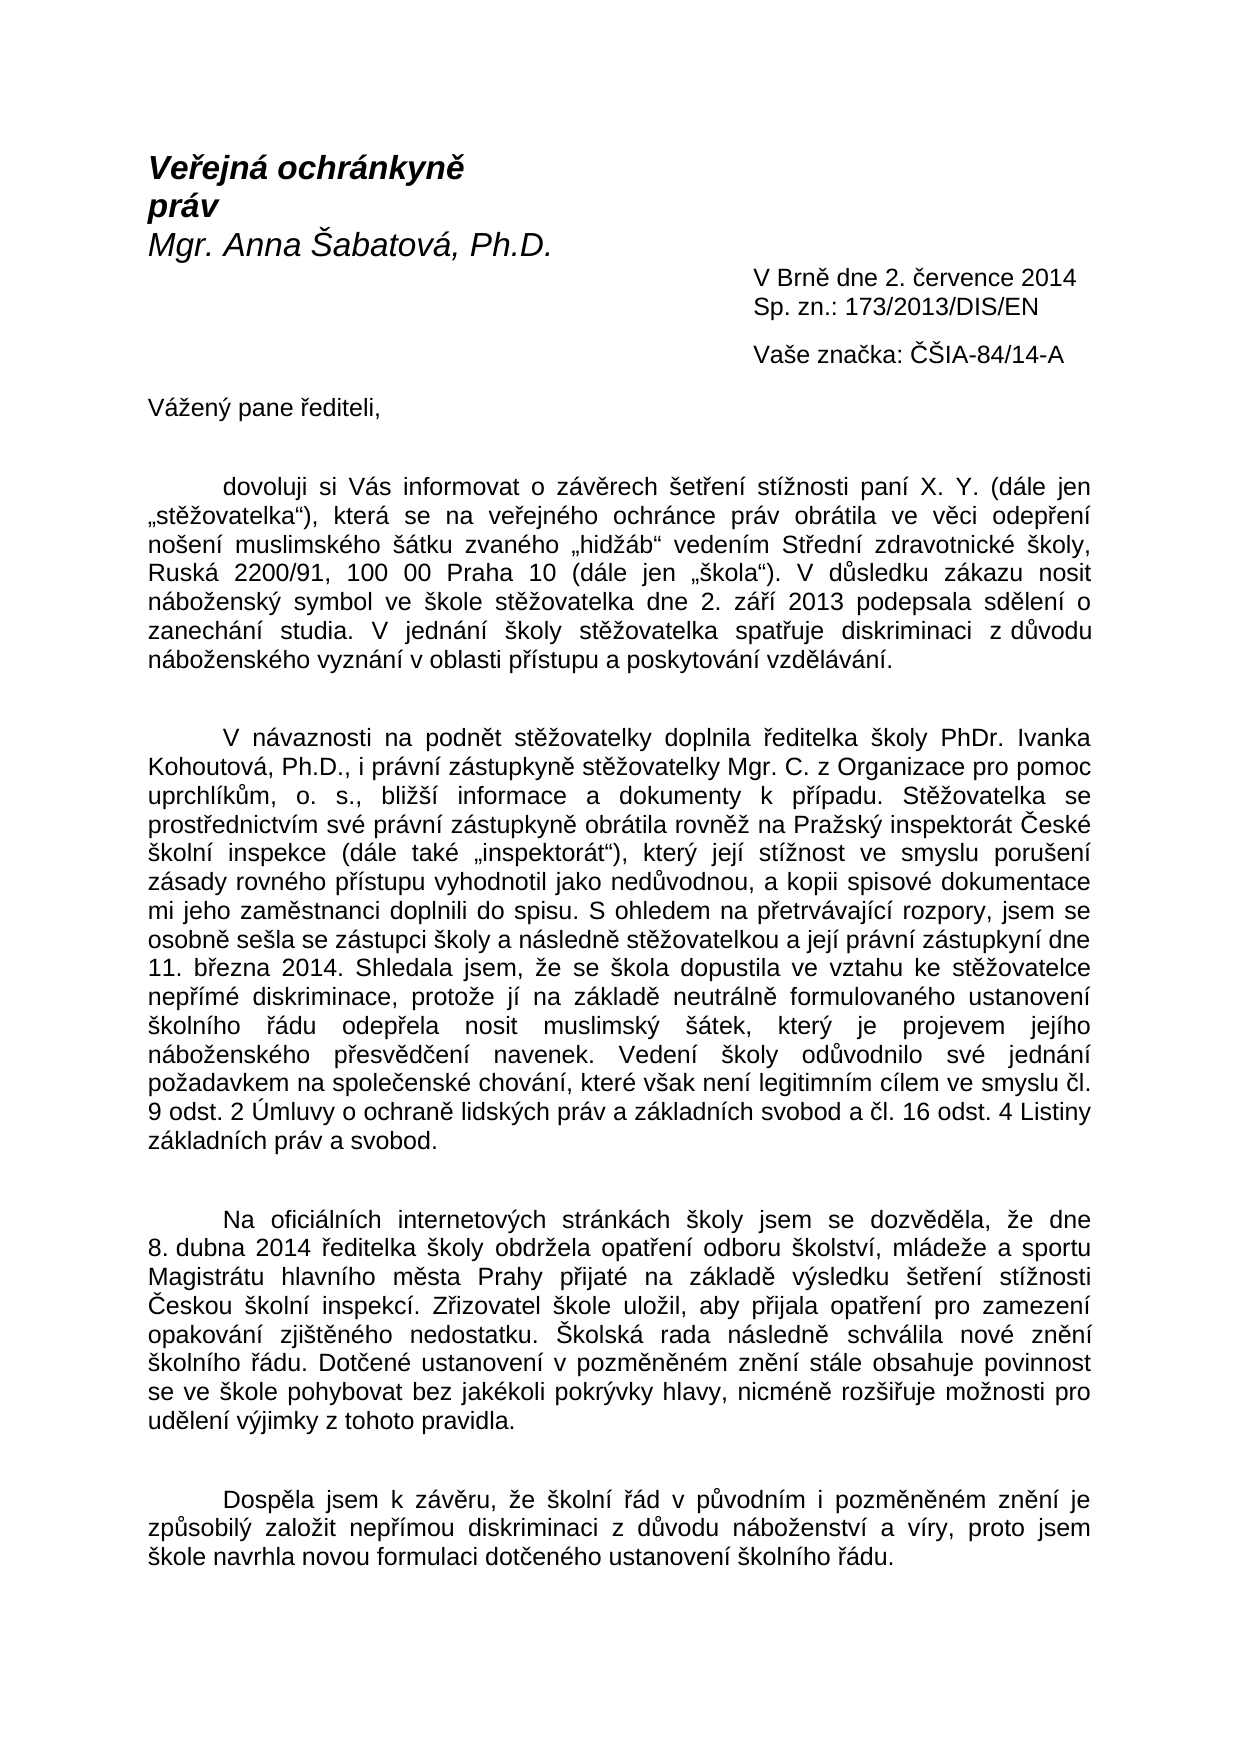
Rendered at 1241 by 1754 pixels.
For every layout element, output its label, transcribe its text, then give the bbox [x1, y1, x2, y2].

text Veřejná ochránkyně práv [148, 148, 546, 224]
text Dospěla jsem k závěru, že školní řád v původním i pozměněném znění je způsobilý založit nepřímou diskriminaci z důvodu náboženství a víry, proto jsem škole navrhla novou formulaci dotčeného ustanovení školního řádu. [148, 1485, 1092, 1571]
text Sp. zn.: 173/2013/DIS/EN [753, 292, 1092, 321]
text Mgr. Anna Šabatová, Ph.D. [148, 224, 561, 263]
text Vážený pane řediteli, [148, 393, 1092, 422]
text dovoluji si Vás informovat o závěrech šetření stížnosti paní X. Y. (dále jen „stěžovatelka“), která se na veřejného ochránce práv obrátila ve věci odepření nošení muslimského šátku zvaného „hidžáb“ vedením Střední zdravotnické školy, Ruská 2200/91, 100 00 Praha 10 (dále jen „škola“). V důsledku zákazu nosit náboženský symbol ve škole stěžovatelka dne 2. září 2013 podepsala sdělení o zanechání studia. V jednání školy stěžovatelka spatřuje diskriminaci z důvodu náboženského vyznání v oblasti přístupu a poskytování vzdělávání. [148, 472, 1092, 673]
text Na oficiálních internetových stránkách školy jsem se dozvěděla, že dne 8. dubna 2014 ředitelka školy obdržela opatření odboru školství, mládeže a sportu Magistrátu hlavního města Prahy přijaté na základě výsledku šetření stížnosti Českou školní inspekcí. Zřizovatel škole uložil, aby přijala opatření pro zamezení opakování zjištěného nedostatku. Školská rada následně schválila nové znění školního řádu. Dotčené ustanovení v pozměněném znění stále obsahuje povinnost se ve škole pohybovat bez jakékoli pokrývky hlavy, nicméně rozšiřuje možnosti pro udělení výjimky z tohoto pravidla. [148, 1205, 1092, 1435]
text Vaše značka: ČŠIA-84/14-A [753, 340, 1092, 368]
text V návaznosti na podnět stěžovatelky doplnila ředitelka školy PhDr. Ivanka Kohoutová, Ph.D., i právní zástupkyně stěžovatelky Mgr. C. z Organizace pro pomoc uprchlíkům, o. s., bližší informace a dokumenty k případu. Stěžovatelka se prostřednictvím své právní zástupkyně obrátila rovněž na Pražský inspektorát České školní inspekce (dále také „inspektorát“), který její stížnost ve smyslu porušení zásady rovného přístupu vyhodnotil jako nedůvodnou, a kopii spisové dokumentace mi jeho zaměstnanci doplnili do spisu. S ohledem na přetrvávající rozpory, jsem se osobně sešla se zástupci školy a následně stěžovatelkou a její právní zástupkyní dne 11. března 2014. Shledala jsem, že se škola dopustila ve vztahu ke stěžovatelce nepřímé diskriminace, protože jí na základě neutrálně formulovaného ustanovení školního řádu odepřela nosit muslimský šátek, který je projevem jejího náboženského přesvědčení navenek. Vedení školy odůvodnilo své jednání požadavkem na společenské chování, které však není legitimním cílem ve smyslu čl. 9 odst. 2 Úmluvy o ochraně lidských práv a základních svobod a čl. 16 odst. 4 Listiny základních práv a svobod. [148, 723, 1092, 1155]
text V Brně dne 2. července 2014 [753, 263, 1092, 292]
